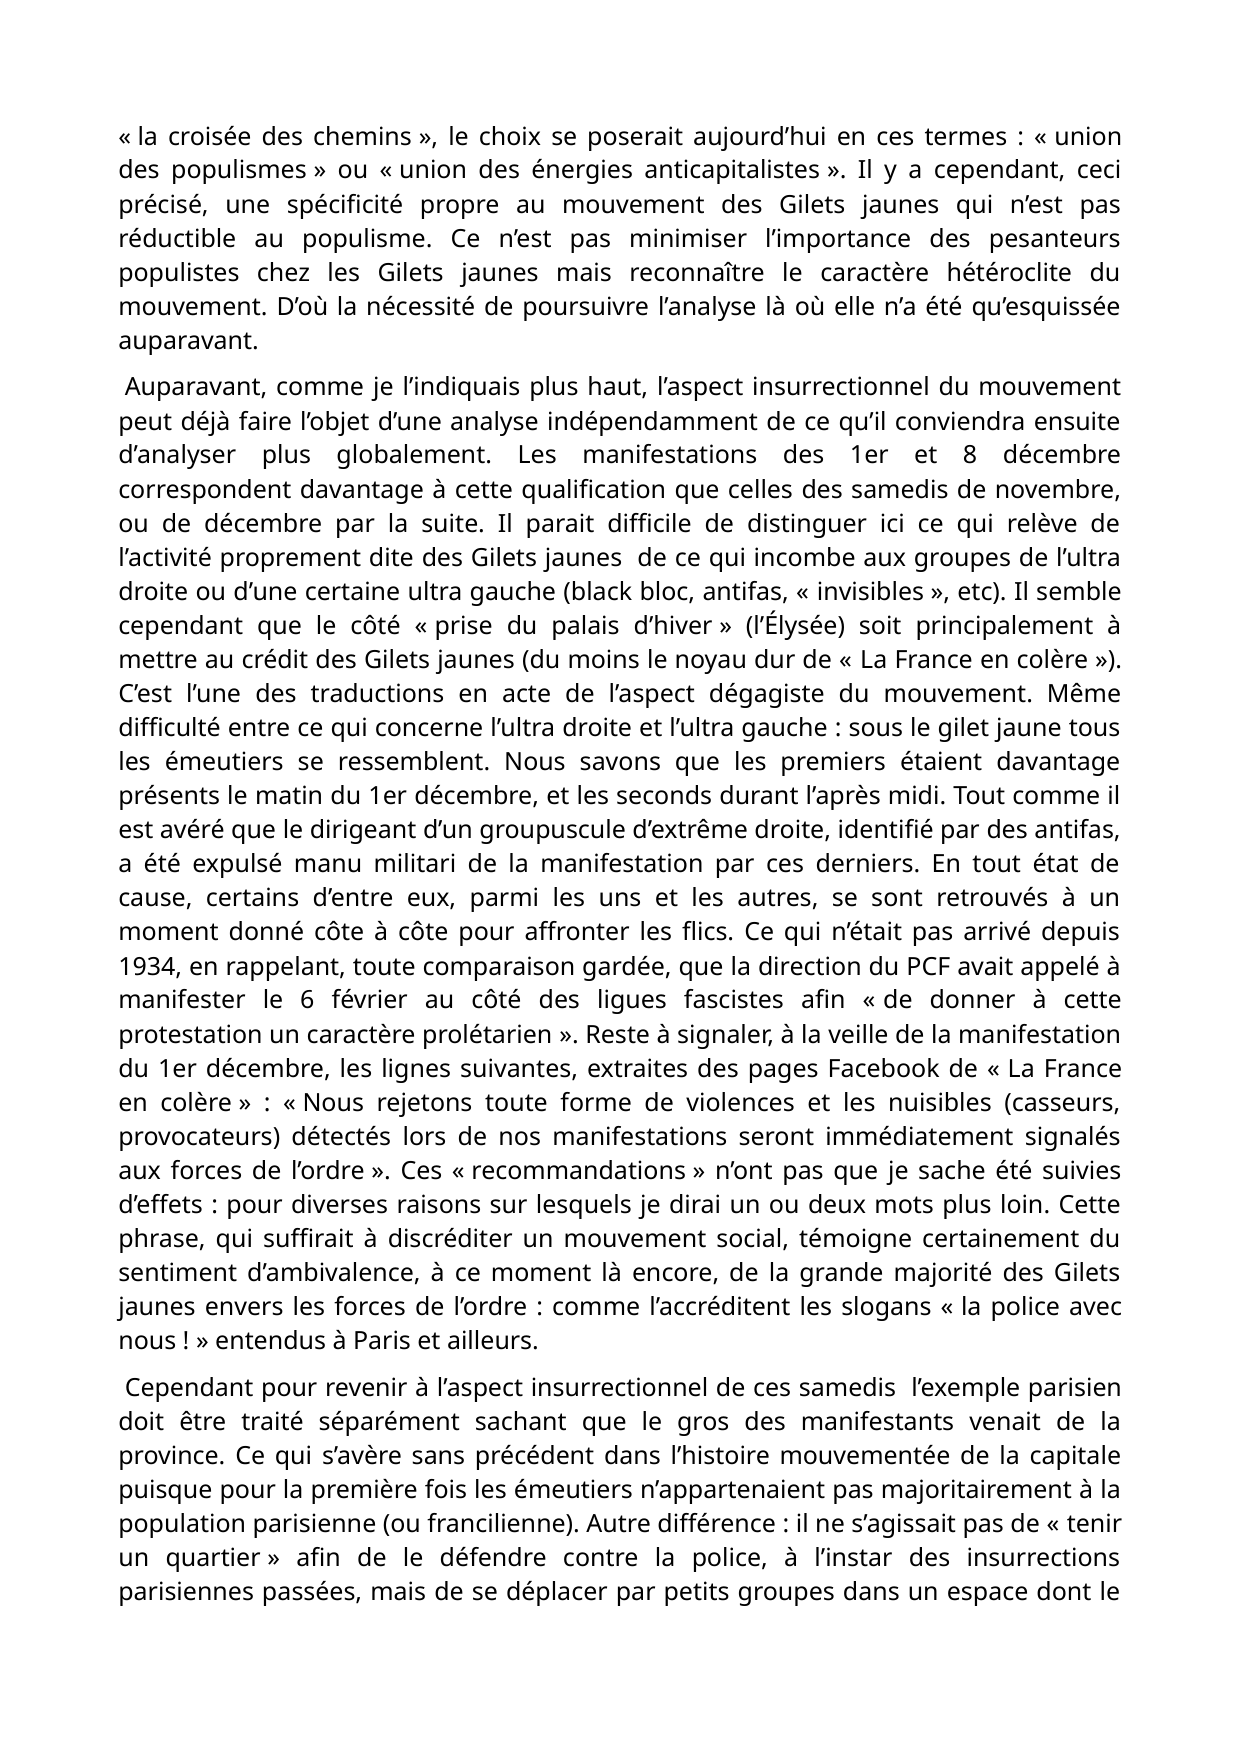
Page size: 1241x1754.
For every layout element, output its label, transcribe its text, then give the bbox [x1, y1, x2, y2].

text « la croisée des chemins », le choix se poserait aujourd’hui en ces termes : « union des populismes » ou « union des énergies anticapitalistes ». Il y a cependant, ceci précisé, une spécificité propre au mouvement des Gilets jaunes qui n’est pas réductible au populisme. Ce n’est pas minimiser l’importance des pesanteurs populistes chez les Gilets jaunes mais reconnaître le caractère hétéroclite du mouvement. D’où la nécessité de poursuivre l’analyse là où elle n’a été qu’esquissée auparavant. [118, 118, 1122, 357]
text Cependant pour revenir à l’aspect insurrectionnel de ces samedis l’exemple parisien doit être traité séparément sachant que le gros des manifestants venait de la province. Ce qui s’avère sans précédent dans l’histoire mouvementée de la capitale puisque pour la première fois les émeutiers n’appartenaient pas majoritairement à la population parisienne (ou francilienne). Autre différence : il ne s’agissait pas de « tenir un quartier » afin de le défendre contre la police, à l’instar des insurrections parisiennes passées, mais de se déplacer par petits groupes dans un espace dont le [118, 1369, 1122, 1608]
text Auparavant, comme je l’indiquais plus haut, l’aspect insurrectionnel du mouvement peut déjà faire l’objet d’une analyse indépendamment de ce qu’il conviendra ensuite d’analyser plus globalement. Les manifestations des 1er et 8 décembre correspondent davantage à cette qualification que celles des samedis de novembre, ou de décembre par la suite. Il parait difficile de distinguer ici ce qui relève de l’activité proprement dite des Gilets jaunes de ce qui incombe aux groupes de l’ultra droite ou d’une certaine ultra gauche (black bloc, antifas, « invisibles », etc). Il semble cependant que le côté « prise du palais d’hiver » (l’Élysée) soit principalement à mettre au crédit des Gilets jaunes (du moins le noyau dur de « La France en colère »). C’est l’une des traductions en acte de l’aspect dégagiste du mouvement. Même difficulté entre ce qui concerne l’ultra droite et l’ultra gauche : sous le gilet jaune tous les émeutiers se ressemblent. Nous savons que les premiers étaient davantage présents le matin du 1er décembre, et les seconds durant l’après midi. Tout comme il est avéré que le dirigeant d’un groupuscule d’extrême droite, identifié par des antifas, a été expulsé manu militari de la manifestation par ces derniers. En tout état de cause, certains d’entre eux, parmi les uns et les autres, se sont retrouvés à un moment donné côte à côte pour affronter les flics. Ce qui n’était pas arrivé depuis 1934, en rappelant, toute comparaison gardée, que la direction du PCF avait appelé à manifester le 6 février au côté des ligues fascistes afin « de donner à cette protestation un caractère prolétarien ». Reste à signaler, à la veille de la manifestation du 1er décembre, les lignes suivantes, extraites des pages Facebook de « La France en colère » : « Nous rejetons toute forme de violences et les nuisibles (casseurs, provocateurs) détectés lors de nos manifestations seront immédiatement signalés aux forces de l’ordre ». Ces « recommandations » n’ont pas que je sache été suivies d’effets : pour diverses raisons sur lesquels je dirai un ou deux mots plus loin. Cette phrase, qui suffirait à discréditer un mouvement social, témoigne certainement du sentiment d’ambivalence, à ce moment là encore, de la grande majorité des Gilets jaunes envers les forces de l’ordre : comme l’accréditent les slogans « la police avec nous ! » entendus à Paris et ailleurs. [118, 369, 1122, 1357]
